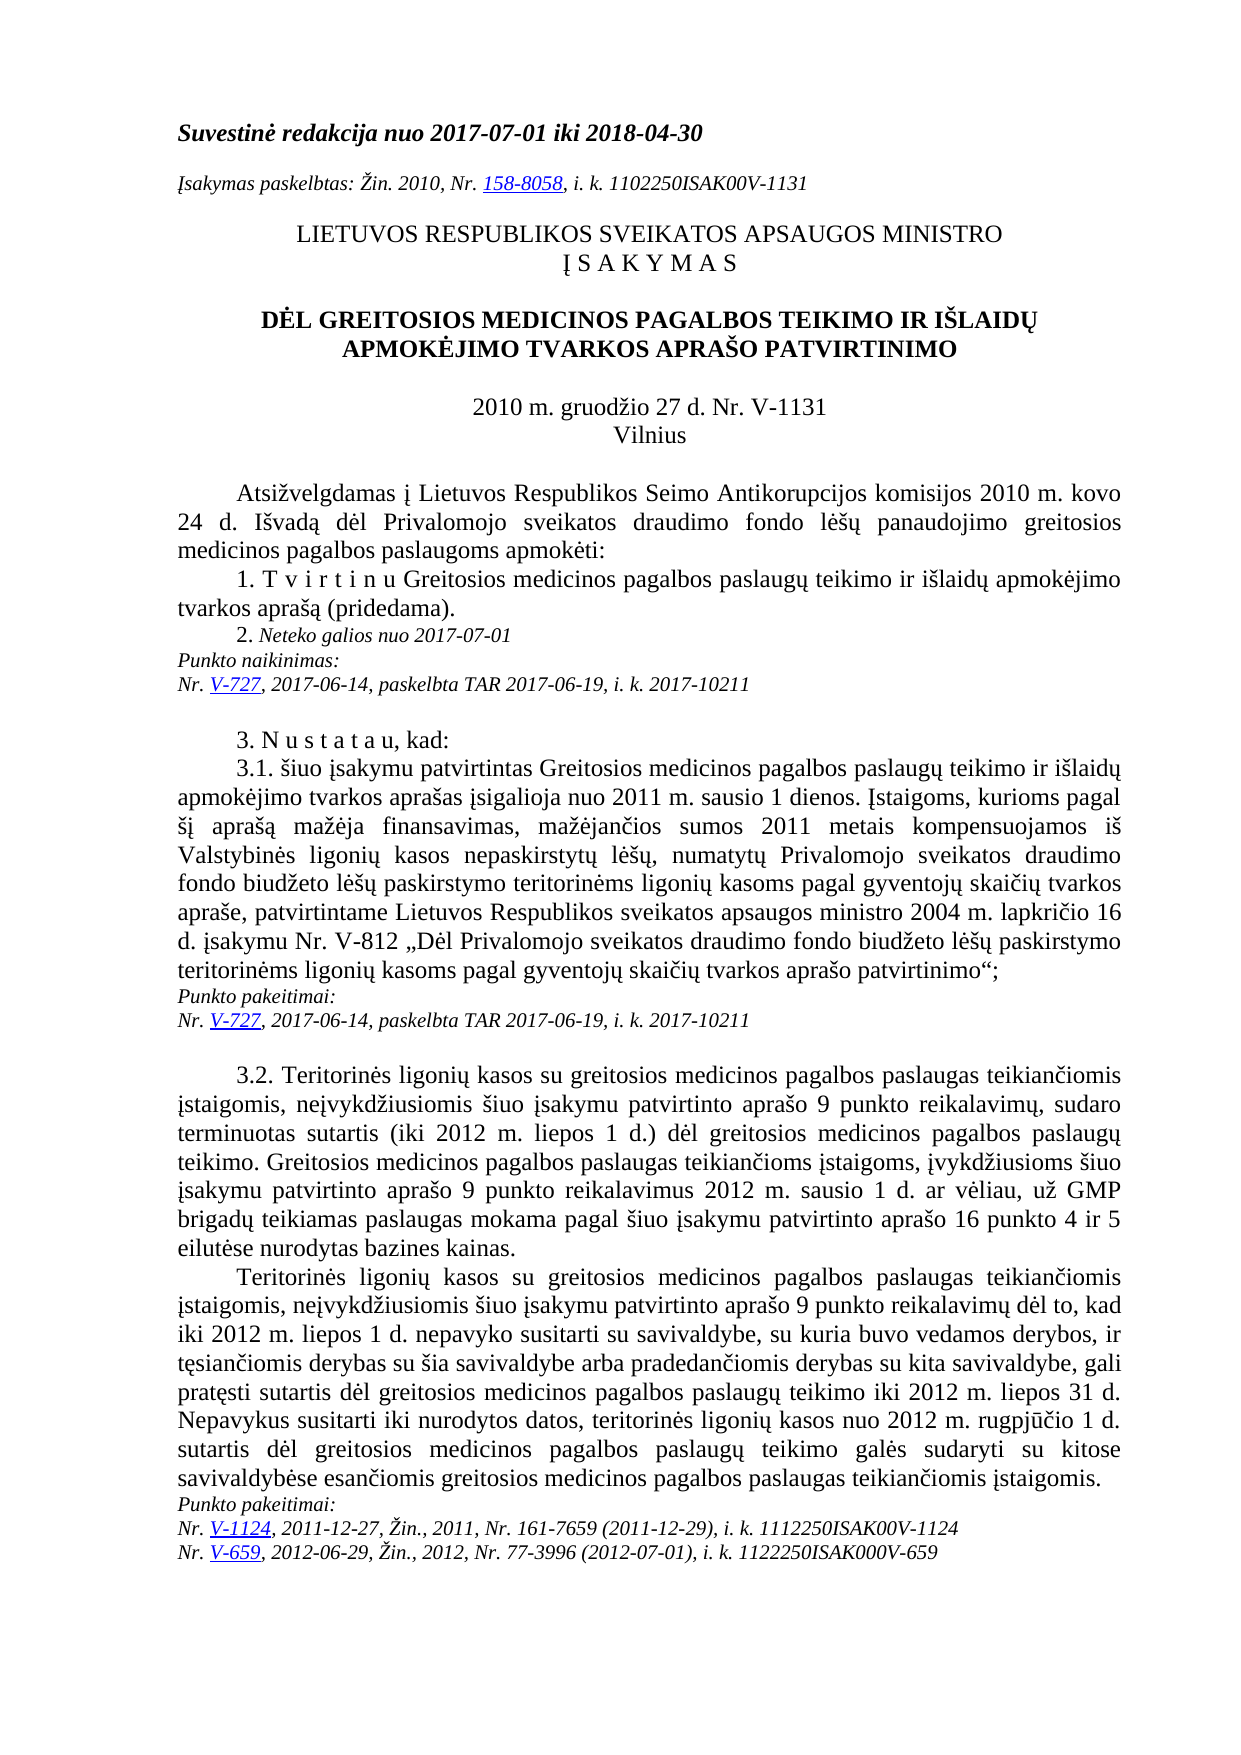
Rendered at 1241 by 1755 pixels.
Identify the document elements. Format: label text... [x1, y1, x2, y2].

text 2. Neteko galios nuo 2017-07-01 [177, 622, 1122, 648]
text Atsižvelgdamas į Lietuvos Respublikos Seimo Antikorupcijos komisijos 2010 m. kovo 24 d. Išvadą dėl Privalomojo sveikatos draudimo fondo lėšų panaudojimo greitosios medicinos pagalbos paslaugoms apmokėti: [177, 478, 1122, 564]
text 3.1. šiuo įsakymu patvirtintas Greitosios medicinos pagalbos paslaugų teikimo ir išlaidų apmokėjimo tvarkos aprašas įsigalioja nuo 2011 m. sausio 1 dienos. Įstaigoms, kurioms pagal šį aprašą mažėja finansavimas, mažėjančios sumos 2011 metais kompensuojamos iš Valstybinės ligonių kasos nepaskirstytų lėšų, numatytų Privalomojo sveikatos draudimo fondo biudžeto lėšų paskirstymo teritorinėms ligonių kasoms pagal gyventojų skaičių tvarkos apraše, patvirtintame Lietuvos Respublikos sveikatos apsaugos ministro 2004 m. lapkričio 16 d. įsakymu Nr. V-812 „Dėl Privalomojo sveikatos draudimo fondo biudžeto lėšų paskirstymo teritorinėms ligonių kasoms pagal gyventojų skaičių tvarkos aprašo patvirtinimo“; [177, 753, 1122, 983]
text 2010 m. gruodžio 27 d. Nr. V-1131 [177, 392, 1122, 420]
text LIETUVOS RESPUBLIKOS SVEIKATOS APSAUGOS MINISTRO [177, 219, 1122, 248]
text Punkto pakeitimai: [177, 983, 1122, 1008]
text 3.2. Teritorinės ligonių kasos su greitosios medicinos pagalbos paslaugas teikiančiomis įstaigomis, neįvykdžiusiomis šiuo įsakymu patvirtinto aprašo 9 punkto reikalavimų, sudaro terminuotas sutartis (iki 2012 m. liepos 1 d.) dėl greitosios medicinos pagalbos paslaugų teikimo. Greitosios medicinos pagalbos paslaugas teikiančioms įstaigoms, įvykdžiusioms šiuo įsakymu patvirtinto aprašo 9 punkto reikalavimus 2012 m. sausio 1 d. ar vėliau, už GMP brigadų teikiamas paslaugas mokama pagal šiuo įsakymu patvirtinto aprašo 16 punkto 4 ir 5 eilutėse nurodytas bazines kainas. [177, 1060, 1122, 1262]
text Punkto pakeitimai: [177, 1492, 1122, 1516]
text Punkto naikinimas: [177, 648, 1122, 672]
text Nr. V-659, 2012-06-29, Žin., 2012, Nr. 77-3996 (2012-07-01), i. k. 1122250ISAK000V-659 [177, 1540, 1122, 1564]
text Nr. V-727, 2017-06-14, paskelbta TAR 2017-06-19, i. k. 2017-10211 [177, 672, 1122, 696]
text Į S A K Y M A S [177, 248, 1122, 277]
text Teritorinės ligonių kasos su greitosios medicinos pagalbos paslaugas teikiančiomis įstaigomis, neįvykdžiusiomis šiuo įsakymu patvirtinto aprašo 9 punkto reikalavimų dėl to, kad iki 2012 m. liepos 1 d. nepavyko susitarti su savivaldybe, su kuria buvo vedamos derybos, ir tęsiančiomis derybas su šia savivaldybe arba pradedančiomis derybas su kita savivaldybe, gali pratęsti sutartis dėl greitosios medicinos pagalbos paslaugų teikimo iki 2012 m. liepos 31 d. Nepavykus susitarti iki nurodytos datos, teritorinės ligonių kasos nuo 2012 m. rugpjūčio 1 d. sutartis dėl greitosios medicinos pagalbos paslaugų teikimo galės sudaryti su kitose savivaldybėse esančiomis greitosios medicinos pagalbos paslaugas teikiančiomis įstaigomis. [177, 1262, 1122, 1492]
text 1. T v i r t i n u Greitosios medicinos pagalbos paslaugų teikimo ir išlaidų apmokėjimo tvarkos aprašą (pridedama). [177, 564, 1122, 622]
text Nr. V-727, 2017-06-14, paskelbta TAR 2017-06-19, i. k. 2017-10211 [177, 1008, 1122, 1032]
text Nr. V-1124, 2011-12-27, Žin., 2011, Nr. 161-7659 (2011-12-29), i. k. 1112250ISAK00V-1124 [177, 1516, 1122, 1540]
text Vilnius [177, 420, 1122, 449]
text 3. N u s t a t a u, kad: [177, 725, 1122, 753]
text DĖL GREITOSIOS MEDICINOS PAGALBOS TEIKIMO IR IŠLAIDŲ APMOKĖJIMO TVARKOS APRAŠO PATVIRTINIMO [177, 305, 1122, 363]
text Suvestinė redakcija nuo 2017-07-01 iki 2018-04-30 [177, 118, 1122, 147]
text Įsakymas paskelbtas: Žin. 2010, Nr. 158-8058, i. k. 1102250ISAK00V-1131 [177, 171, 1122, 195]
